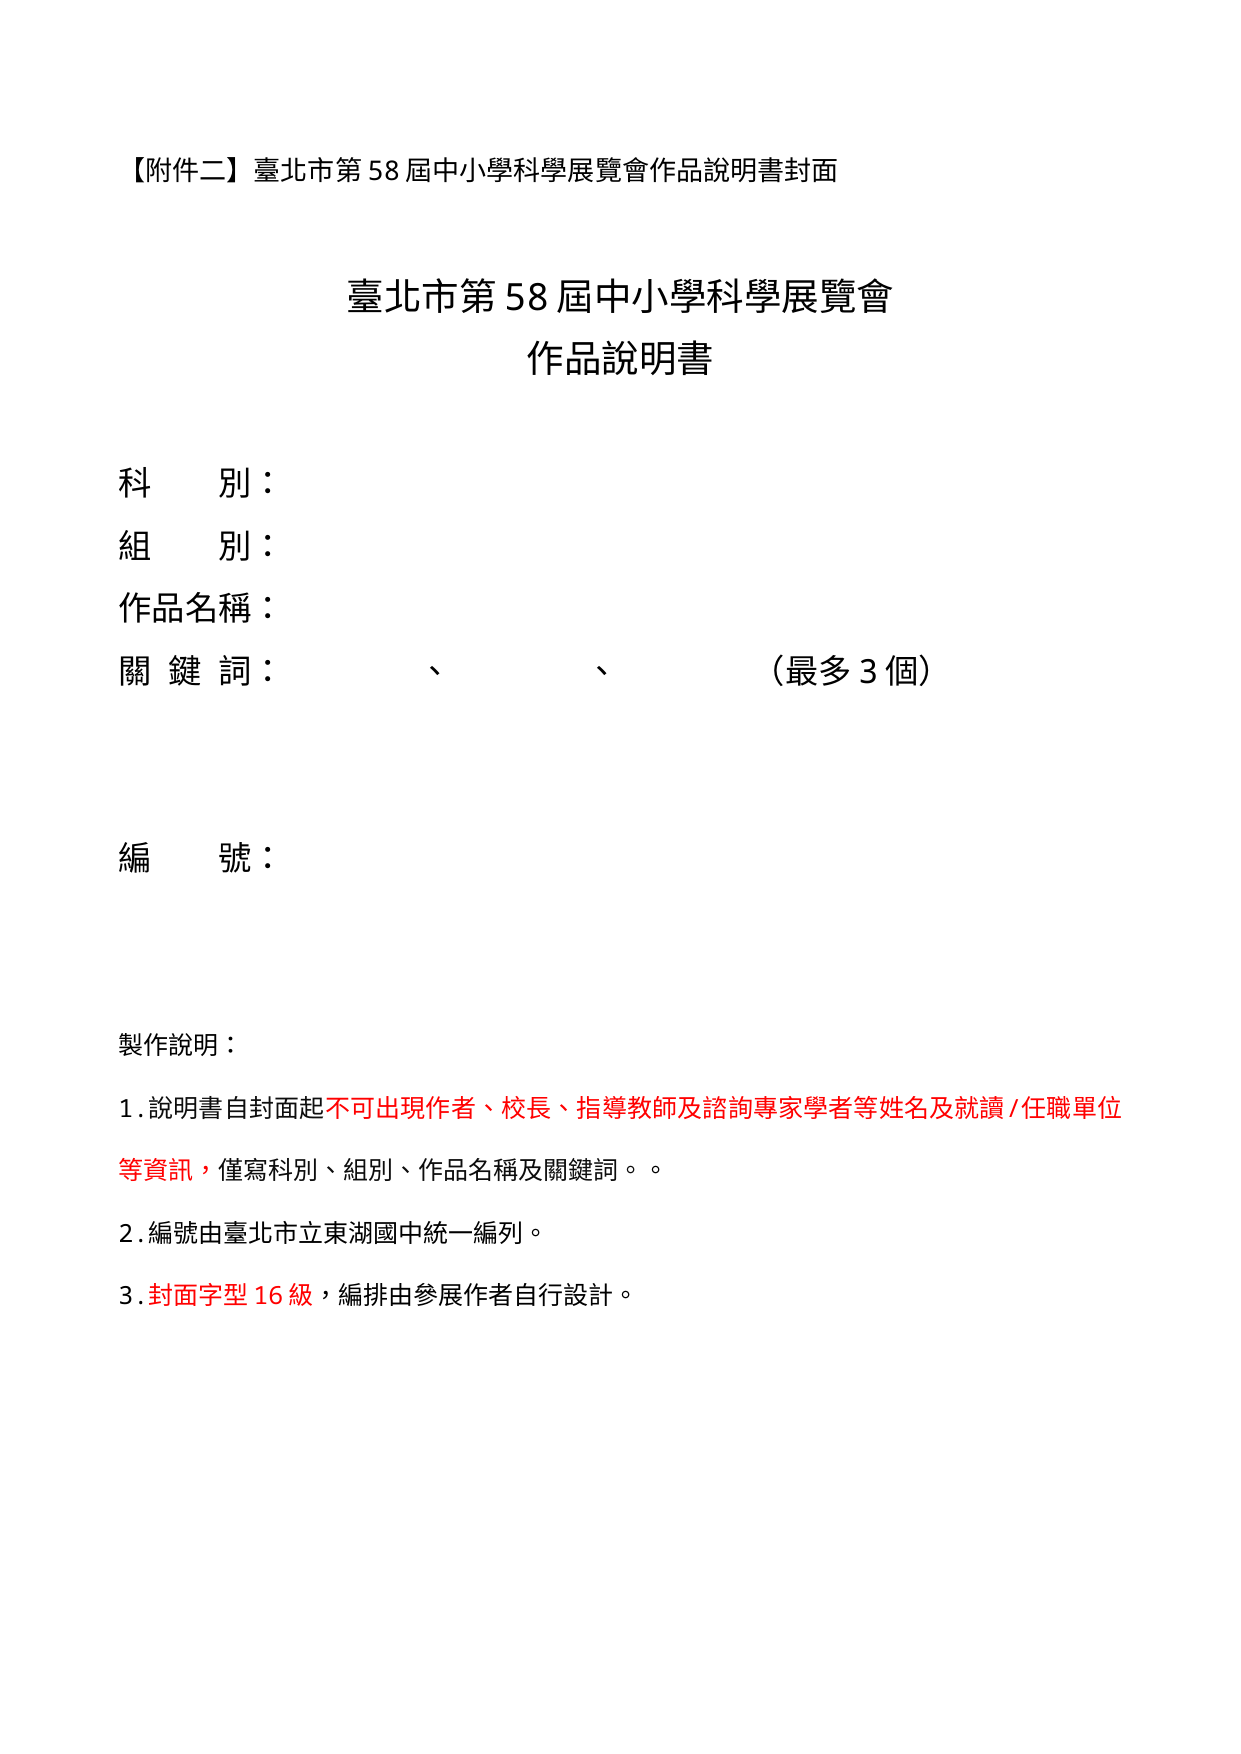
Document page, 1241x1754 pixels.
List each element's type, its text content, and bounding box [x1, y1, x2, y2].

text 【附件二】臺北市第58屆中小學科學展覽會作品說明書封面 [118, 127, 1122, 189]
text 關 鍵 詞： 、 、 （最多3個） [118, 627, 1122, 689]
text 製作說明： [118, 1002, 1122, 1064]
text 作品說明書 [118, 314, 1122, 377]
text 組 別： [118, 502, 1122, 564]
text 作品名稱： [118, 564, 1122, 627]
text 1.說明書自封面起不可出現作者、校長、指導教師及諮詢專家學者等姓名及就讀/任職單位等資訊，僅寫科別、組別、作品名稱及關鍵詞。。 [118, 1064, 1122, 1189]
text 2.編號由臺北市立東湖國中統一編列。 [118, 1189, 1122, 1252]
text 臺北市第58屆中小學科學展覽會 [118, 252, 1122, 314]
text 3.封面字型16級，編排由參展作者自行設計。 [118, 1252, 1122, 1314]
text 科 別： [118, 439, 1122, 502]
text 編 號： [118, 814, 1122, 877]
